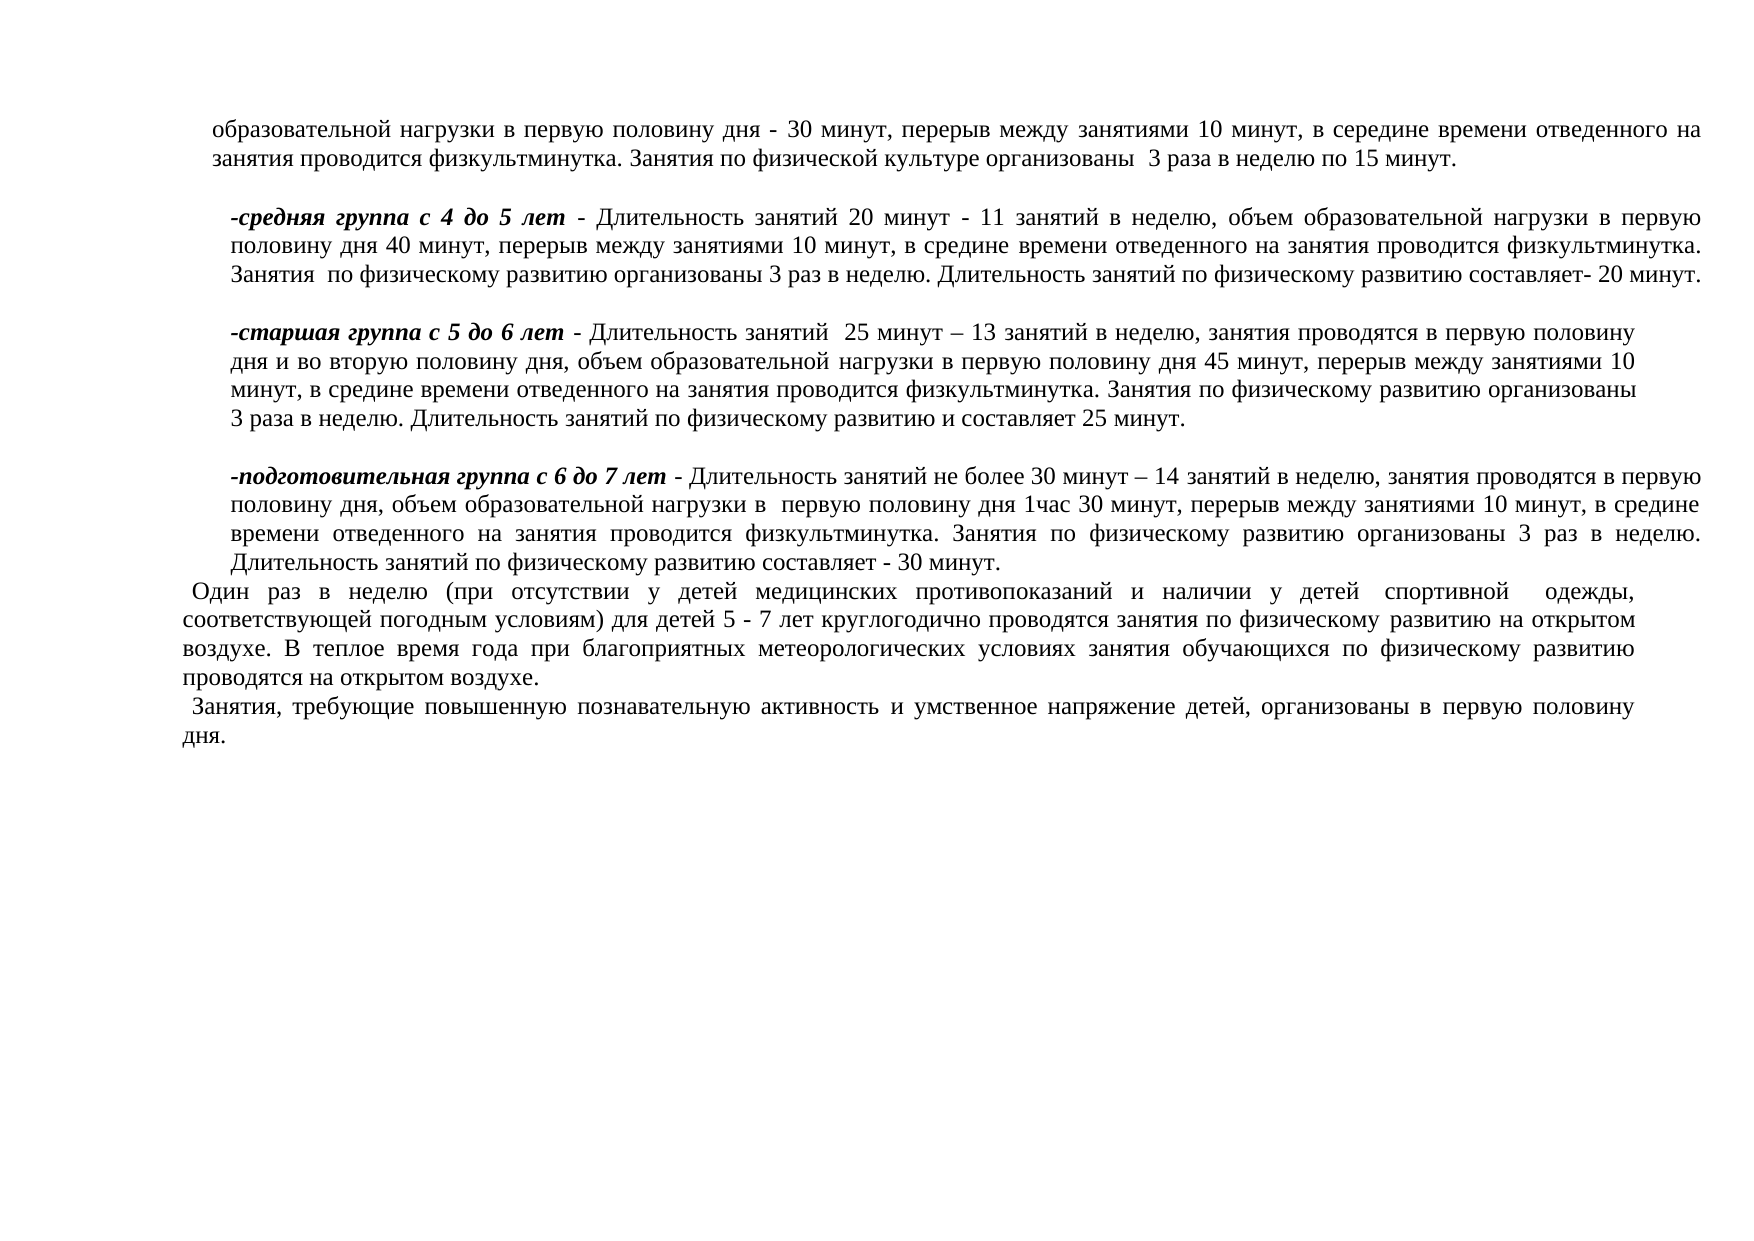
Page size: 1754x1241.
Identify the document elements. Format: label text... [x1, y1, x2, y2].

text Один раз в неделю (при отсутствии у детей медицинских противопоказаний и наличии у детей спортивной одежды, соответствующей погодным условиям) для детей 5 - 7 лет круглогодично проводятся занятия по физическому развитию на открытом воздухе. В теплое время года при благоприятных метеорологических условиях занятия обучающихся по физическому развитию проводятся на открытом воздухе. [182, 576, 1636, 691]
text -старшая группа с 5 до 6 лет - Длительность занятий 25 минут – 13 занятий в неделю, занятия проводятся в первую половину дня и во вторую половину дня, объем образовательной нагрузки в первую половину дня 45 минут, перерыв между занятиями 10 минут, в средине времени отведенного на занятия проводится физкультминутка. Занятия по физическому развитию организованы 3 раза в неделю. Длительность занятий по физическому развитию и составляет 25 минут. [230, 317, 1636, 432]
text -средняя группа с 4 до 5 лет - Длительность занятий 20 минут - 11 занятий в неделю, объем образовательной нагрузки в первую половину дня 40 минут, перерыв между занятиями 10 минут, в средине времени отведенного на занятия проводится физкультминутка. Занятия по физическому развитию организованы 3 раз в неделю. Длительность занятий по физическому развитию составляет- 20 минут. [230, 202, 1702, 288]
text Занятия, требующие повышенную познавательную активность и умственное напряжение детей, организованы в первую половину дня. [182, 691, 1635, 748]
text образовательной нагрузки в первую половину дня - 30 минут, перерыв между занятиями 10 минут, в середине времени отведенного на занятия проводится физкультминутка. Занятия по физической культуре организованы 3 раза в неделю по 15 минут. [212, 114, 1702, 172]
text -подготовительная группа с 6 до 7 лет - Длительность занятий не более 30 минут – 14 занятий в неделю, занятия проводятся в первую половину дня, объем образовательной нагрузки в первую половину дня 1час 30 минут, перерыв между занятиями 10 минут, в средине времени отведенного на занятия проводится физкультминутка. Занятия по физическому развитию организованы 3 раз в неделю. Длительность занятий по физическому развитию составляет - 30 минут. [230, 461, 1702, 576]
